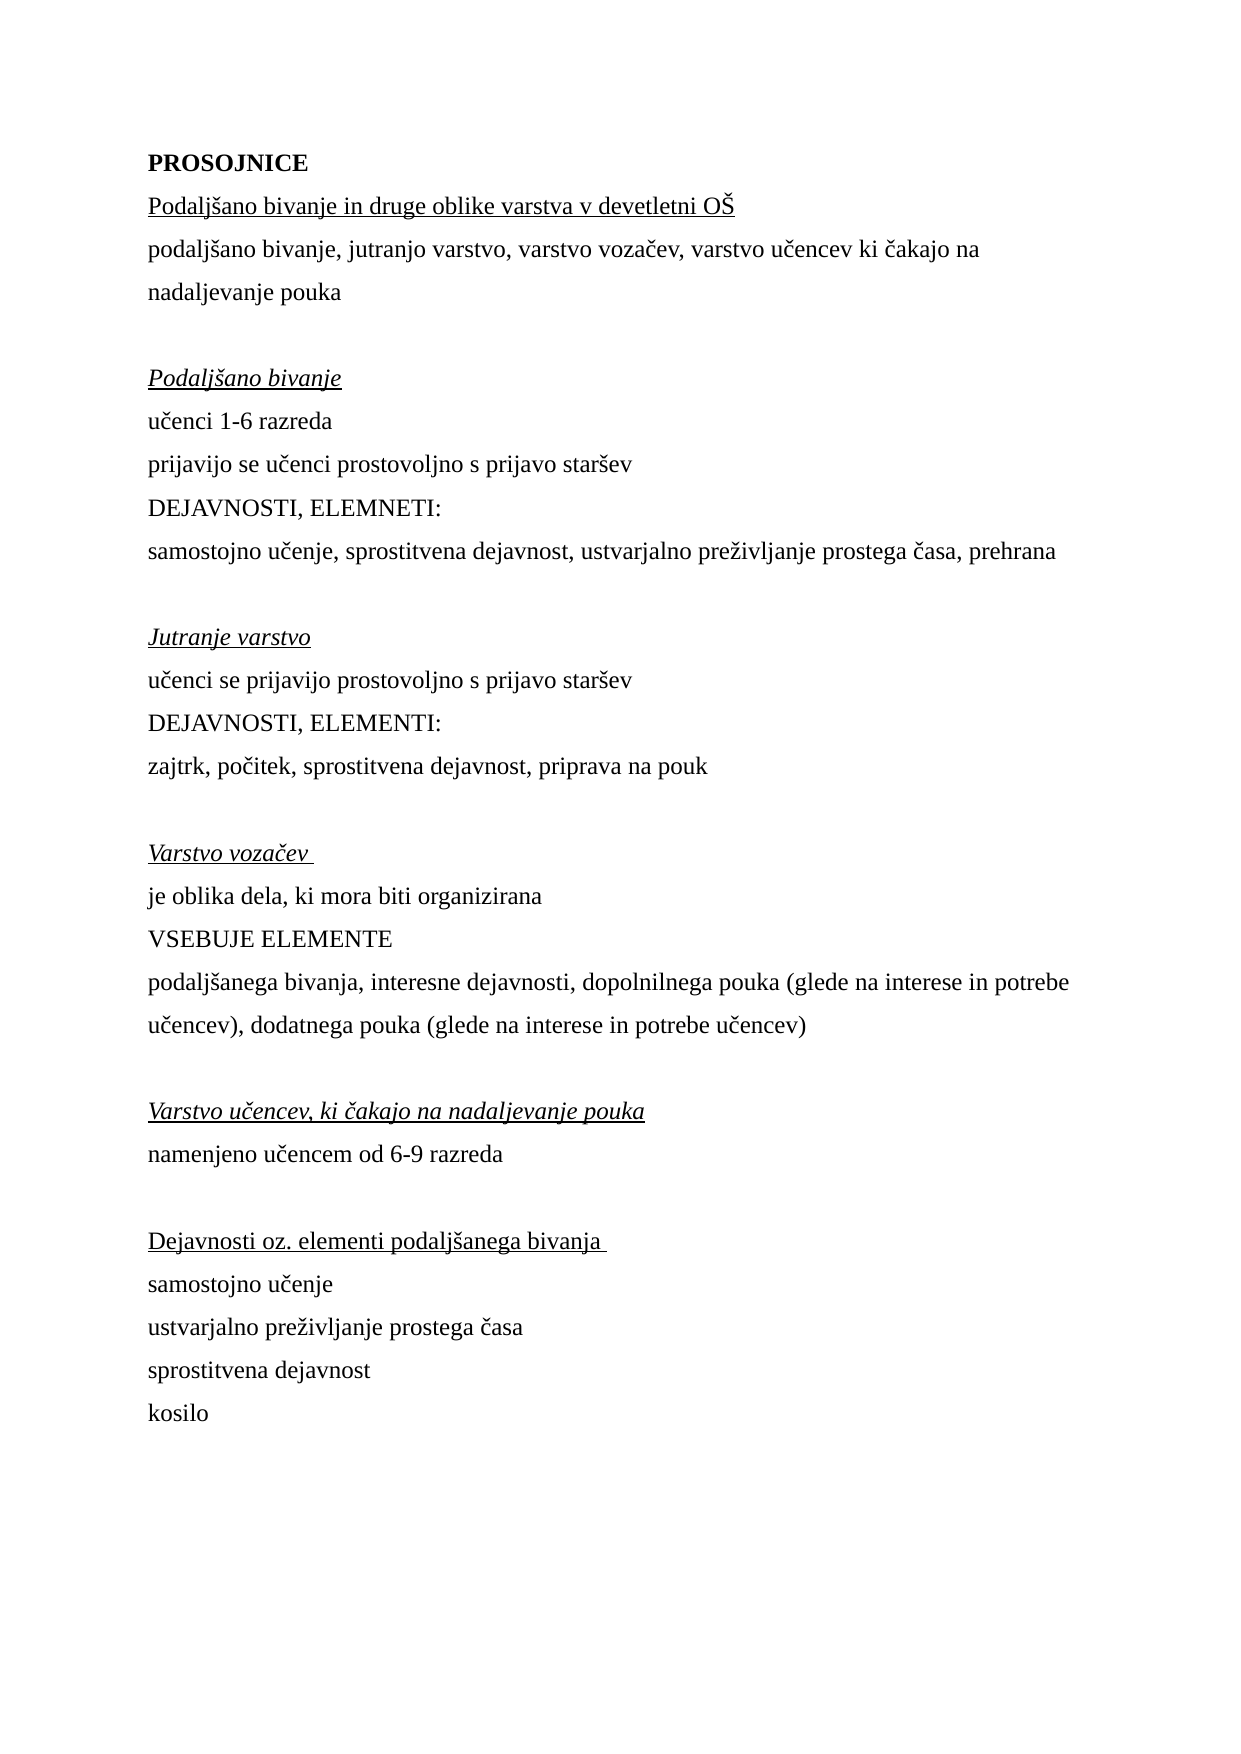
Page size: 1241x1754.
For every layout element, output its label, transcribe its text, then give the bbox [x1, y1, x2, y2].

text Jutranje varstvo [148, 622, 1093, 651]
text učenci se prijavijo prostovoljno s prijavo staršev [148, 665, 1093, 694]
text PROSOJNICE [148, 148, 1093, 176]
text sprostitvena dejavnost [148, 1355, 1093, 1384]
text VSEBUJE ELEMENTE [148, 924, 1093, 953]
text Dejavnosti oz. elementi podaljšanega bivanja [148, 1226, 1093, 1254]
text Varstvo vozačev [148, 838, 1093, 866]
text je oblika dela, ki mora biti organizirana [148, 881, 1093, 909]
text podaljšano bivanje, jutranjo varstvo, varstvo vozačev, varstvo učencev ki čakajo na nadaljevanje pouka [148, 234, 1093, 306]
text podaljšanega bivanja, interesne dejavnosti, dopolnilnega pouka (glede na interese in potrebe učencev), dodatnega pouka (glede na interese in potrebe učencev) [148, 967, 1093, 1039]
text prijavijo se učenci prostovoljno s prijavo staršev [148, 449, 1093, 478]
text Podaljšano bivanje [148, 363, 1093, 392]
text DEJAVNOSTI, ELEMENTI: [148, 708, 1093, 737]
text ustvarjalno preživljanje prostega časa [148, 1312, 1093, 1341]
text Varstvo učencev, ki čakajo na nadaljevanje pouka [148, 1096, 1093, 1125]
text namenjeno učencem od 6-9 razreda [148, 1139, 1093, 1168]
text samostojno učenje, sprostitvena dejavnost, ustvarjalno preživljanje prostega časa, prehrana [148, 536, 1093, 564]
text učenci 1-6 razreda [148, 406, 1093, 435]
text kosilo [148, 1398, 1093, 1427]
text Podaljšano bivanje in druge oblike varstva v devetletni OŠ [148, 191, 1093, 219]
text samostojno učenje [148, 1269, 1093, 1298]
text DEJAVNOSTI, ELEMNETI: [148, 493, 1093, 521]
text zajtrk, počitek, sprostitvena dejavnost, priprava na pouk [148, 751, 1093, 780]
